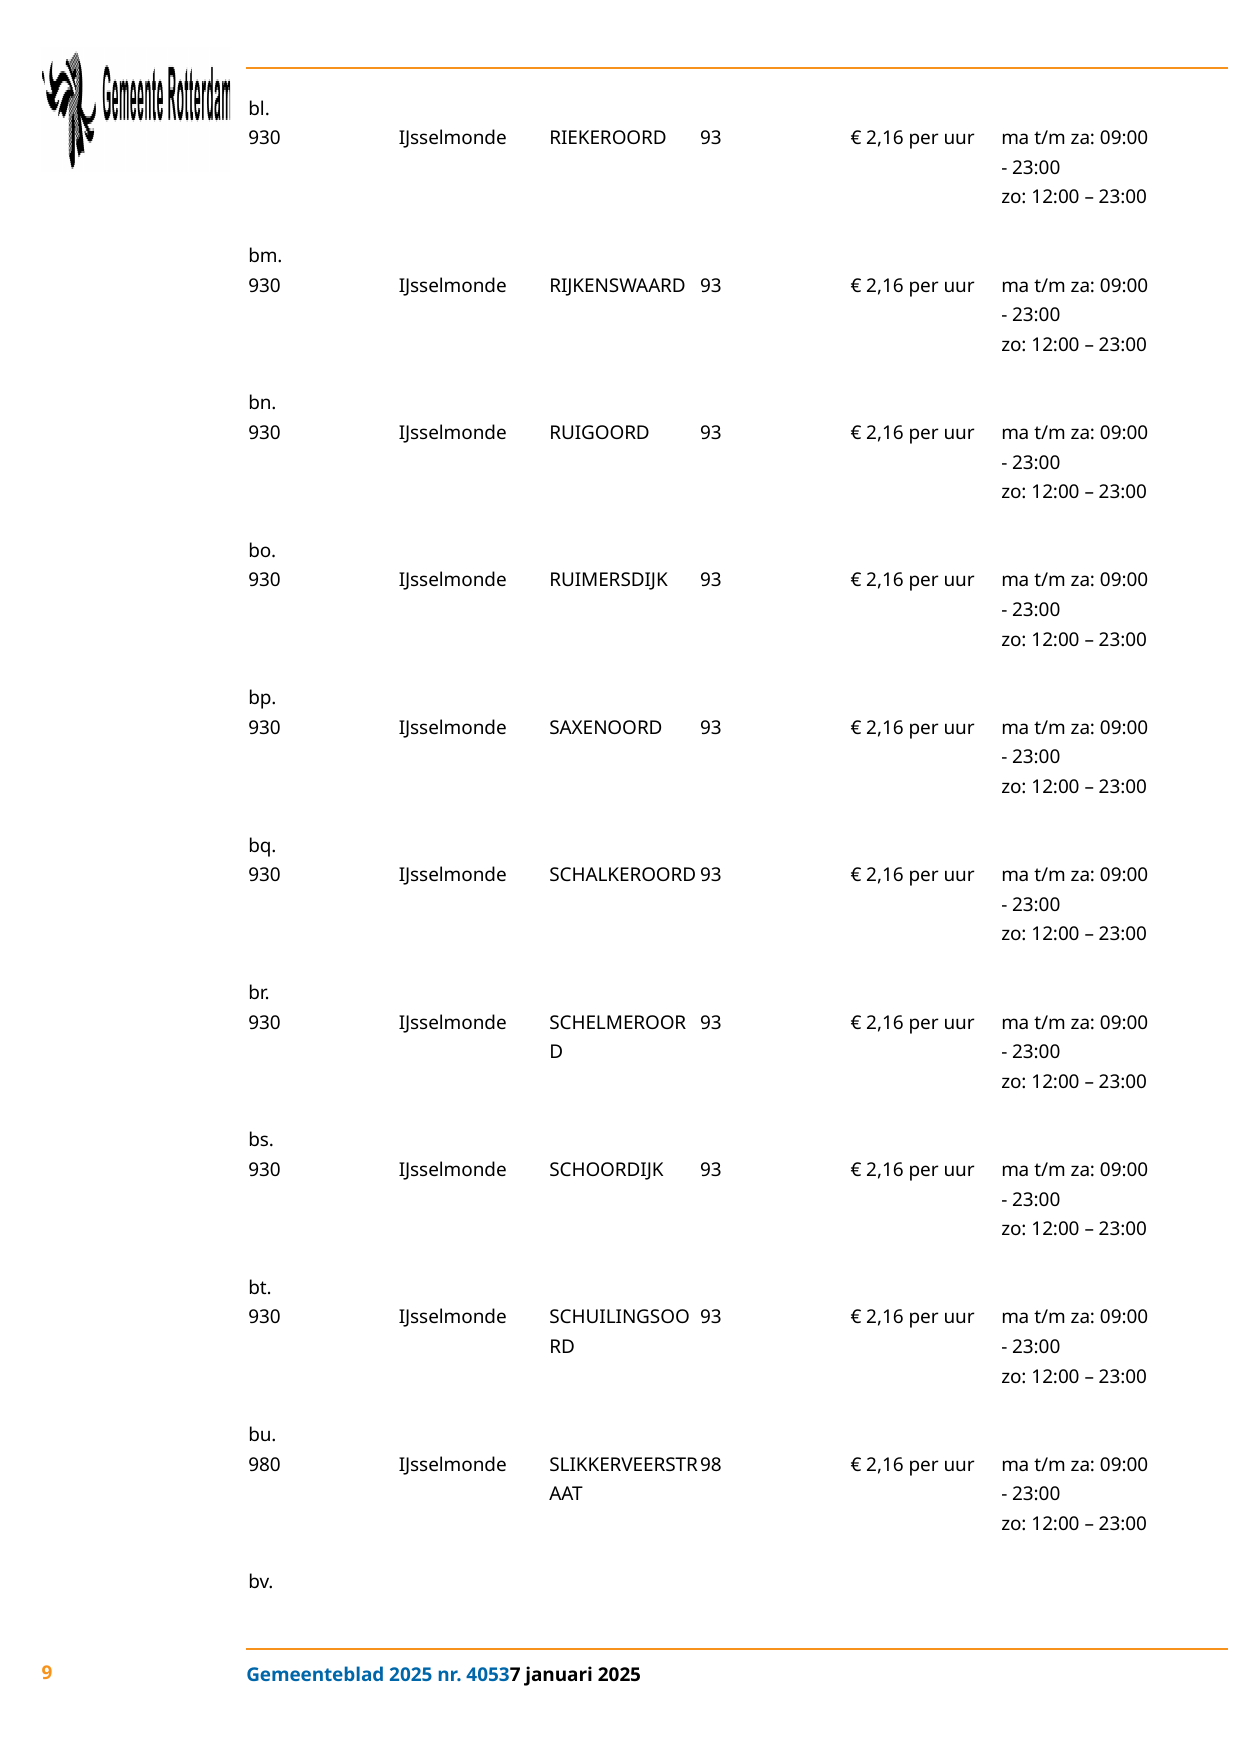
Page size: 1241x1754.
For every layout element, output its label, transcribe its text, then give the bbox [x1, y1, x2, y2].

table_header IJsselmonde [399, 272, 549, 357]
table_header IJsselmonde [399, 714, 549, 799]
table_header 93 [700, 1156, 850, 1241]
table_header € 2,16 per uur [850, 714, 1001, 799]
table_header 930 [248, 861, 398, 946]
table_header ma t/m za: 09:00 - 23:00 zo: 12:00 – 23:00 [1001, 1451, 1152, 1536]
table_header RUIMERSDIJK [549, 567, 700, 652]
table_header SCHUILINGSOORD [549, 1304, 700, 1388]
table_header IJsselmonde [399, 1156, 549, 1241]
table_header 93 [700, 1009, 850, 1094]
table_header SCHALKEROORD [549, 861, 700, 946]
table_header SCHELMEROORD [549, 1009, 700, 1094]
table_header RIEKEROORD [549, 125, 700, 209]
text bm. [248, 242, 1152, 268]
table_header € 2,16 per uur [850, 125, 1001, 209]
table_header € 2,16 per uur [850, 1451, 1001, 1536]
table_header ma t/m za: 09:00 - 23:00 zo: 12:00 – 23:00 [1001, 272, 1152, 357]
table_header 930 [248, 1009, 398, 1094]
table_header IJsselmonde [399, 1304, 549, 1388]
table_header € 2,16 per uur [850, 567, 1001, 652]
table_header RUIGOORD [549, 419, 700, 504]
table_header IJsselmonde [399, 1451, 549, 1536]
table_header ma t/m za: 09:00 - 23:00 zo: 12:00 – 23:00 [1001, 125, 1152, 209]
table_header 980 [248, 1451, 398, 1536]
table_header € 2,16 per uur [850, 861, 1001, 946]
table_header 98 [700, 1451, 850, 1536]
text bs. [248, 1127, 1152, 1152]
table_header 930 [248, 714, 398, 799]
text bo. [248, 537, 1152, 563]
table_header ma t/m za: 09:00 - 23:00 zo: 12:00 – 23:00 [1001, 1156, 1152, 1241]
table_header 930 [248, 1304, 398, 1388]
table_header 93 [700, 861, 850, 946]
table_header 93 [700, 714, 850, 799]
table_header 93 [700, 272, 850, 357]
table_header € 2,16 per uur [850, 1009, 1001, 1094]
table_header 93 [700, 1304, 850, 1388]
table_header € 2,16 per uur [850, 272, 1001, 357]
table_header 930 [248, 1156, 398, 1241]
table_header IJsselmonde [399, 125, 549, 209]
table_header ma t/m za: 09:00 - 23:00 zo: 12:00 – 23:00 [1001, 419, 1152, 504]
table_header IJsselmonde [399, 861, 549, 946]
table_header 930 [248, 272, 398, 357]
table_header 93 [700, 419, 850, 504]
table_header ma t/m za: 09:00 - 23:00 zo: 12:00 – 23:00 [1001, 714, 1152, 799]
picture [41, 47, 231, 172]
table_header € 2,16 per uur [850, 1156, 1001, 1241]
table_header 930 [248, 125, 398, 209]
table_header RIJKENSWAARD [549, 272, 700, 357]
text bl. [248, 95, 1152, 121]
table_header 930 [248, 419, 398, 504]
text br. [248, 979, 1152, 1005]
table_header SAXENOORD [549, 714, 700, 799]
table_header ma t/m za: 09:00 - 23:00 zo: 12:00 – 23:00 [1001, 1009, 1152, 1094]
table_header 93 [700, 567, 850, 652]
table_header ma t/m za: 09:00 - 23:00 zo: 12:00 – 23:00 [1001, 861, 1152, 946]
text bq. [248, 832, 1152, 857]
table_header IJsselmonde [399, 419, 549, 504]
text bv. [248, 1569, 1152, 1594]
table_header SLIKKERVEERSTRAAT [549, 1451, 700, 1536]
table_header € 2,16 per uur [850, 1304, 1001, 1388]
table_header € 2,16 per uur [850, 419, 1001, 504]
table_header ma t/m za: 09:00 - 23:00 zo: 12:00 – 23:00 [1001, 567, 1152, 652]
table_header ma t/m za: 09:00 - 23:00 zo: 12:00 – 23:00 [1001, 1304, 1152, 1388]
table_header IJsselmonde [399, 567, 549, 652]
table_header 93 [700, 125, 850, 209]
table_header 930 [248, 567, 398, 652]
text bu. [248, 1421, 1152, 1447]
text bp. [248, 684, 1152, 710]
table_header SCHOORDIJK [549, 1156, 700, 1241]
text bt. [248, 1274, 1152, 1300]
text bn. [248, 389, 1152, 415]
table_header IJsselmonde [399, 1009, 549, 1094]
